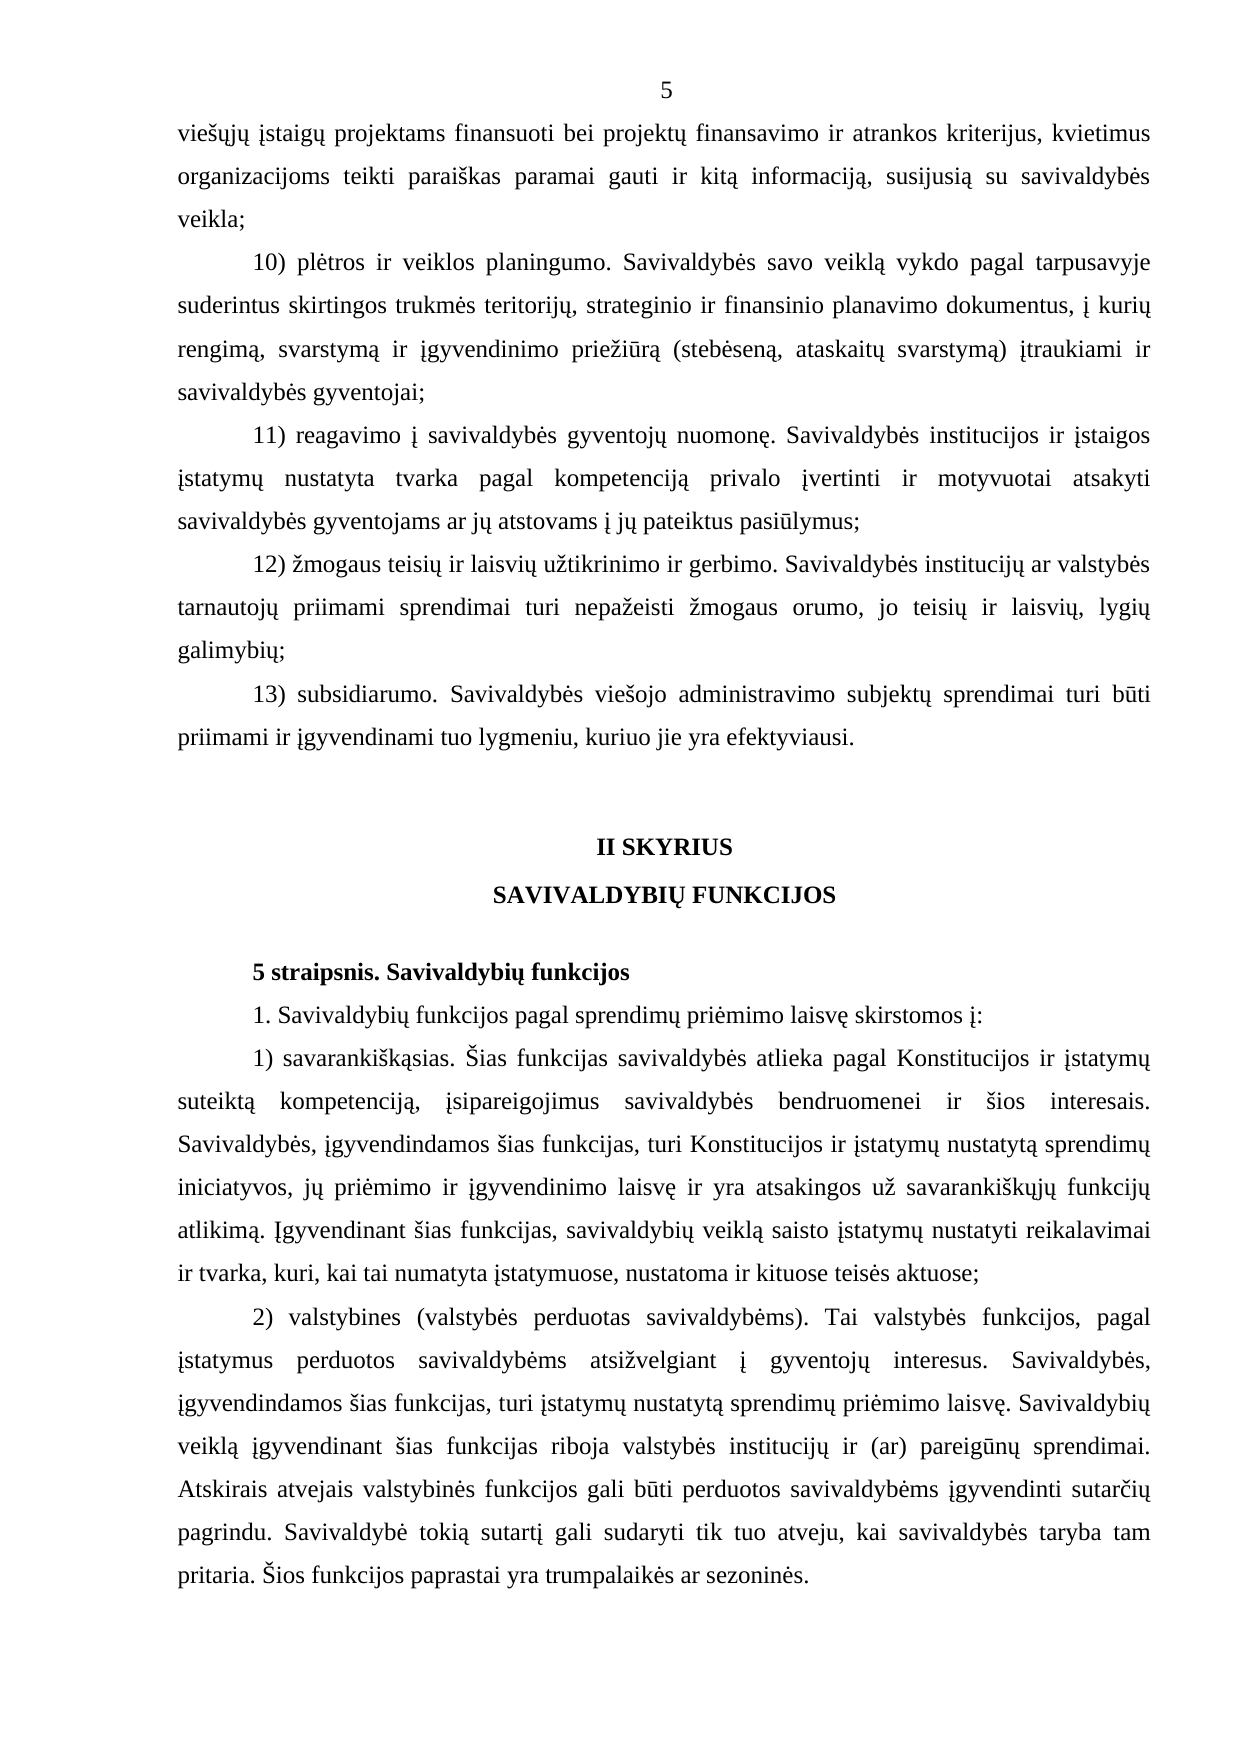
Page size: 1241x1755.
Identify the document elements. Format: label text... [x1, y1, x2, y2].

text viešųjų įstaigų projektams finansuoti bei projektų finansavimo ir atrankos kriterijus, kvietimus organizacijoms teikti paraiškas paramai gauti ir kitą informaciją, susijusią su savivaldybės veikla; [177, 118, 1152, 233]
text 5 straipsnis. Savivaldybių funkcijos [177, 957, 1152, 985]
text 1. Savivaldybių funkcijos pagal sprendimų priėmimo laisvę skirstomos į: [177, 1000, 1152, 1028]
text 11) reagavimo į savivaldybės gyventojų nuomonę. Savivaldybės institucijos ir įstaigos įstatymų nustatyta tvarka pagal kompetenciją privalo įvertinti ir motyvuotai atsakyti savivaldybės gyventojams ar jų atstovams į jų pateiktus pasiūlymus; [177, 420, 1152, 535]
text II SKYRIUS [177, 813, 1152, 861]
text 1) savarankiškąsias. Šias funkcijas savivaldybės atlieka pagal Konstitucijos ir įstatymų suteiktą kompetenciją, įsipareigojimus savivaldybės bendruomenei ir šios interesais. Savivaldybės, įgyvendindamos šias funkcijas, turi Konstitucijos ir įstatymų nustatytą sprendimų iniciatyvos, jų priėmimo ir įgyvendinimo laisvę ir yra atsakingos už savarankiškųjų funkcijų atlikimą. Įgyvendinant šias funkcijas, savivaldybių veiklą saisto įstatymų nustatyti reikalavimai ir tvarka, kuri, kai tai numatyta įstatymuose, nustatoma ir kituose teisės aktuose; [177, 1043, 1152, 1287]
text 10) plėtros ir veiklos planingumo. Savivaldybės savo veiklą vykdo pagal tarpusavyje suderintus skirtingos trukmės teritorijų, strateginio ir finansinio planavimo dokumentus, į kurių rengimą, svarstymą ir įgyvendinimo priežiūrą (stebėseną, ataskaitų svarstymą) įtraukiami ir savivaldybės gyventojai; [177, 247, 1152, 406]
text 2) valstybines (valstybės perduotas savivaldybėms). Tai valstybės funkcijos, pagal įstatymus perduotos savivaldybėms atsižvelgiant į gyventojų interesus. Savivaldybės, įgyvendindamos šias funkcijas, turi įstatymų nustatytą sprendimų priėmimo laisvę. Savivaldybių veiklą įgyvendinant šias funkcijas riboja valstybės institucijų ir (ar) pareigūnų sprendimai. Atskirais atvejais valstybinės funkcijos gali būti perduotos savivaldybėms įgyvendinti sutarčių pagrindu. Savivaldybė tokią sutartį gali sudaryti tik tuo atveju, kai savivaldybės taryba tam pritaria. Šios funkcijos paprastai yra trumpalaikės ar sezoninės. [177, 1302, 1152, 1589]
text 13) subsidiarumo. Savivaldybės viešojo administravimo subjektų sprendimai turi būti priimami ir įgyvendinami tuo lygmeniu, kuriuo jie yra efektyviausi. [177, 679, 1152, 751]
text 12) žmogaus teisių ir laisvių užtikrinimo ir gerbimo. Savivaldybės institucijų ar valstybės tarnautojų priimami sprendimai turi nepažeisti žmogaus orumo, jo teisių ir laisvių, lygių galimybių; [177, 549, 1152, 664]
text SAVIVALDYBIŲ FUNKCIJOS [177, 861, 1152, 909]
